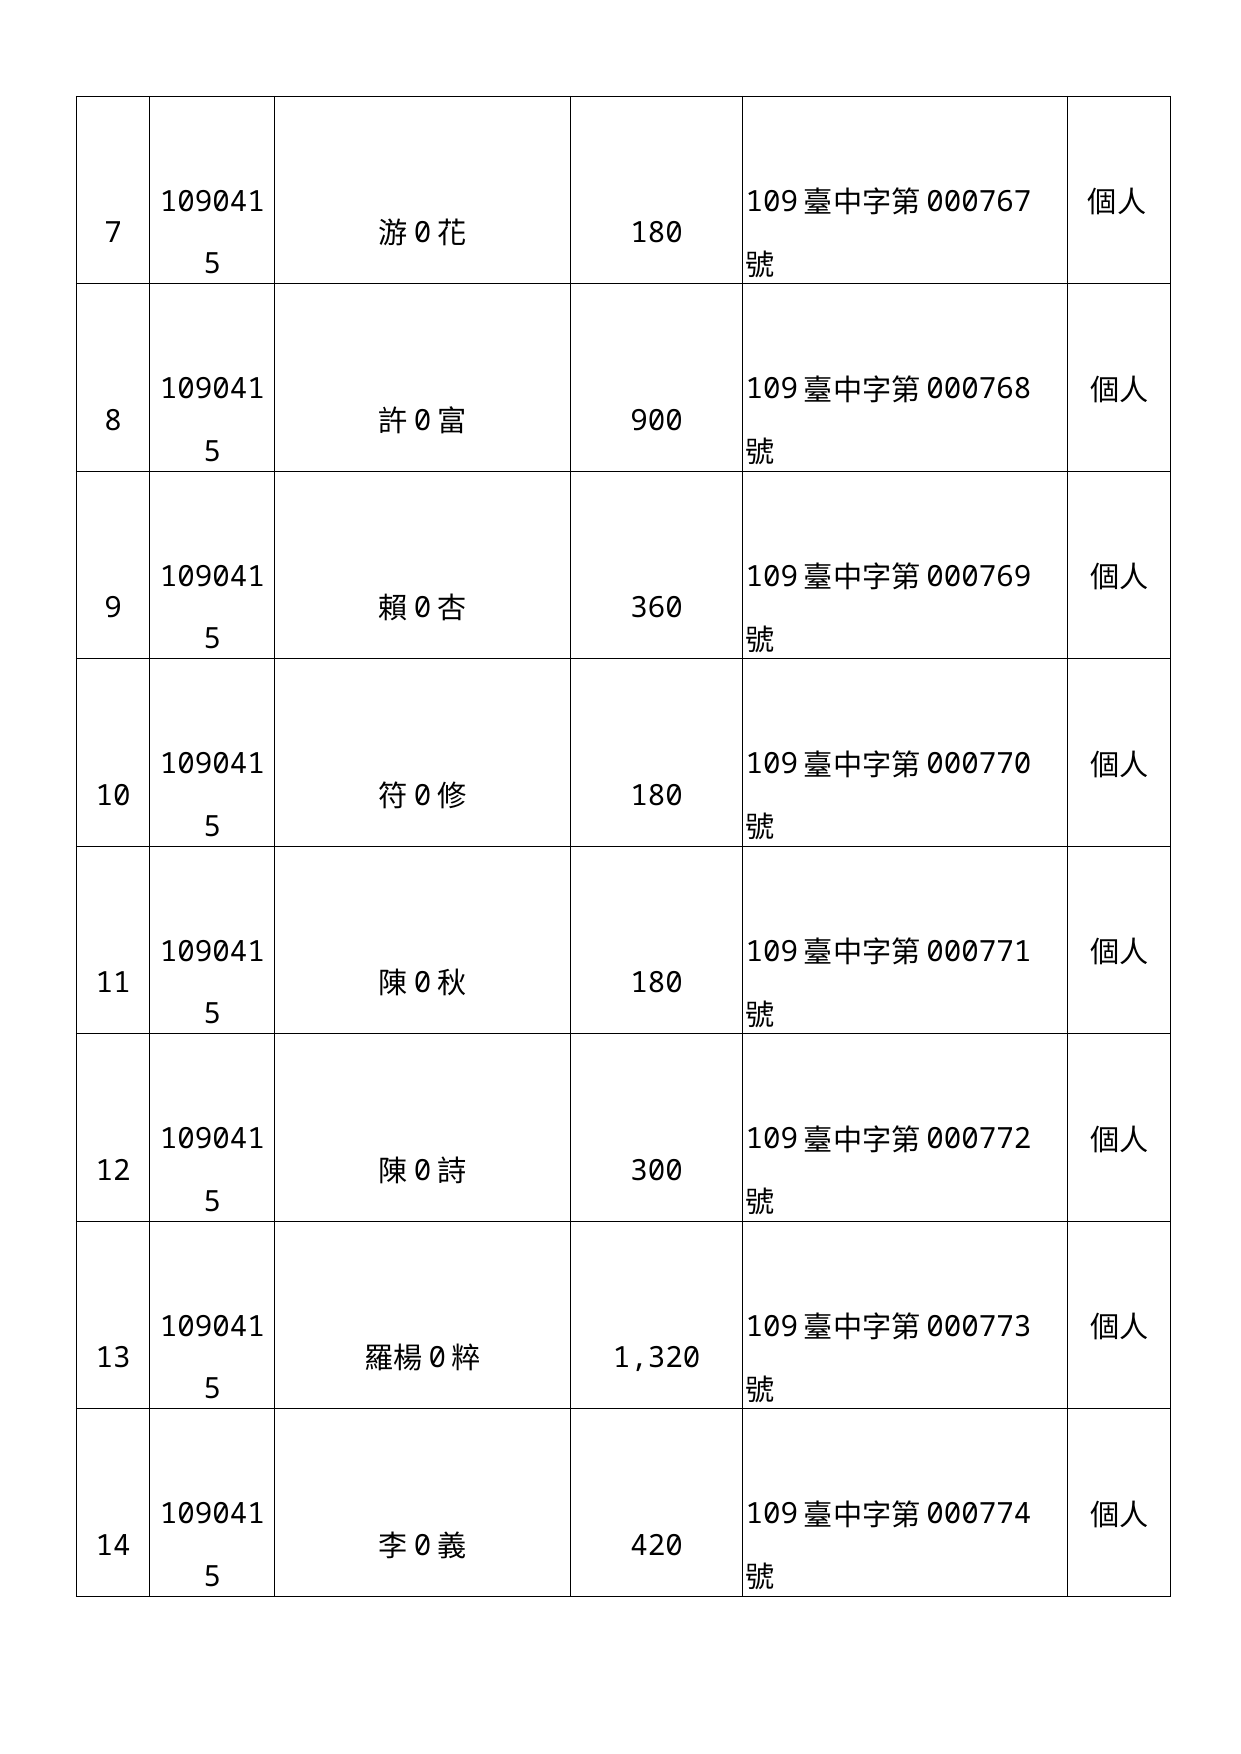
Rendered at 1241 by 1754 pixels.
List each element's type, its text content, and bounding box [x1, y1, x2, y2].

table_cell 符0修 [275, 659, 570, 846]
table_cell 賴0杏 [275, 472, 570, 658]
table_cell 個人 [1068, 1409, 1170, 1596]
table_cell 羅楊0粹 [275, 1222, 570, 1408]
table_cell 個人 [1068, 1222, 1170, 1408]
table_cell 300 [571, 1034, 742, 1221]
table_cell 個人 [1068, 659, 1170, 846]
table_cell 許0富 [275, 284, 570, 471]
table_cell 420 [571, 1409, 742, 1596]
table_cell 1090415 [150, 284, 274, 471]
table_cell 1090415 [150, 847, 274, 1033]
table_cell 109臺中字第000770號 [743, 659, 1067, 846]
table_cell 1090415 [150, 1409, 274, 1596]
table_cell 900 [571, 284, 742, 471]
table_cell 7 [77, 97, 149, 283]
table_cell 109臺中字第000771號 [743, 847, 1067, 1033]
table_cell 109臺中字第000769號 [743, 472, 1067, 658]
table_cell 180 [571, 659, 742, 846]
table_cell 1090415 [150, 97, 274, 283]
table_cell 14 [77, 1409, 149, 1596]
table_cell 109臺中字第000767號 [743, 97, 1067, 283]
table_cell 10 [77, 659, 149, 846]
table_cell 12 [77, 1034, 149, 1221]
table_cell 11 [77, 847, 149, 1033]
table_cell 游0花 [275, 97, 570, 283]
table_cell 109臺中字第000768號 [743, 284, 1067, 471]
table_cell 109臺中字第000774號 [743, 1409, 1067, 1596]
table_cell 1090415 [150, 1222, 274, 1408]
table_cell 109臺中字第000772號 [743, 1034, 1067, 1221]
table_cell 13 [77, 1222, 149, 1408]
table_cell 180 [571, 847, 742, 1033]
table_cell 1090415 [150, 659, 274, 846]
table_cell 1090415 [150, 472, 274, 658]
table_cell 個人 [1068, 1034, 1170, 1221]
table_cell 9 [77, 472, 149, 658]
table_cell 1090415 [150, 1034, 274, 1221]
table_cell 個人 [1068, 847, 1170, 1033]
table_cell 109臺中字第000773號 [743, 1222, 1067, 1408]
table_cell 陳0詩 [275, 1034, 570, 1221]
table_cell 8 [77, 284, 149, 471]
table_cell 個人 [1068, 284, 1170, 471]
table_cell 個人 [1068, 97, 1170, 283]
table_cell 1,320 [571, 1222, 742, 1408]
table_cell 180 [571, 97, 742, 283]
table_cell 360 [571, 472, 742, 658]
table_cell 李0義 [275, 1409, 570, 1596]
table_cell 陳0秋 [275, 847, 570, 1033]
table_cell 個人 [1068, 472, 1170, 658]
